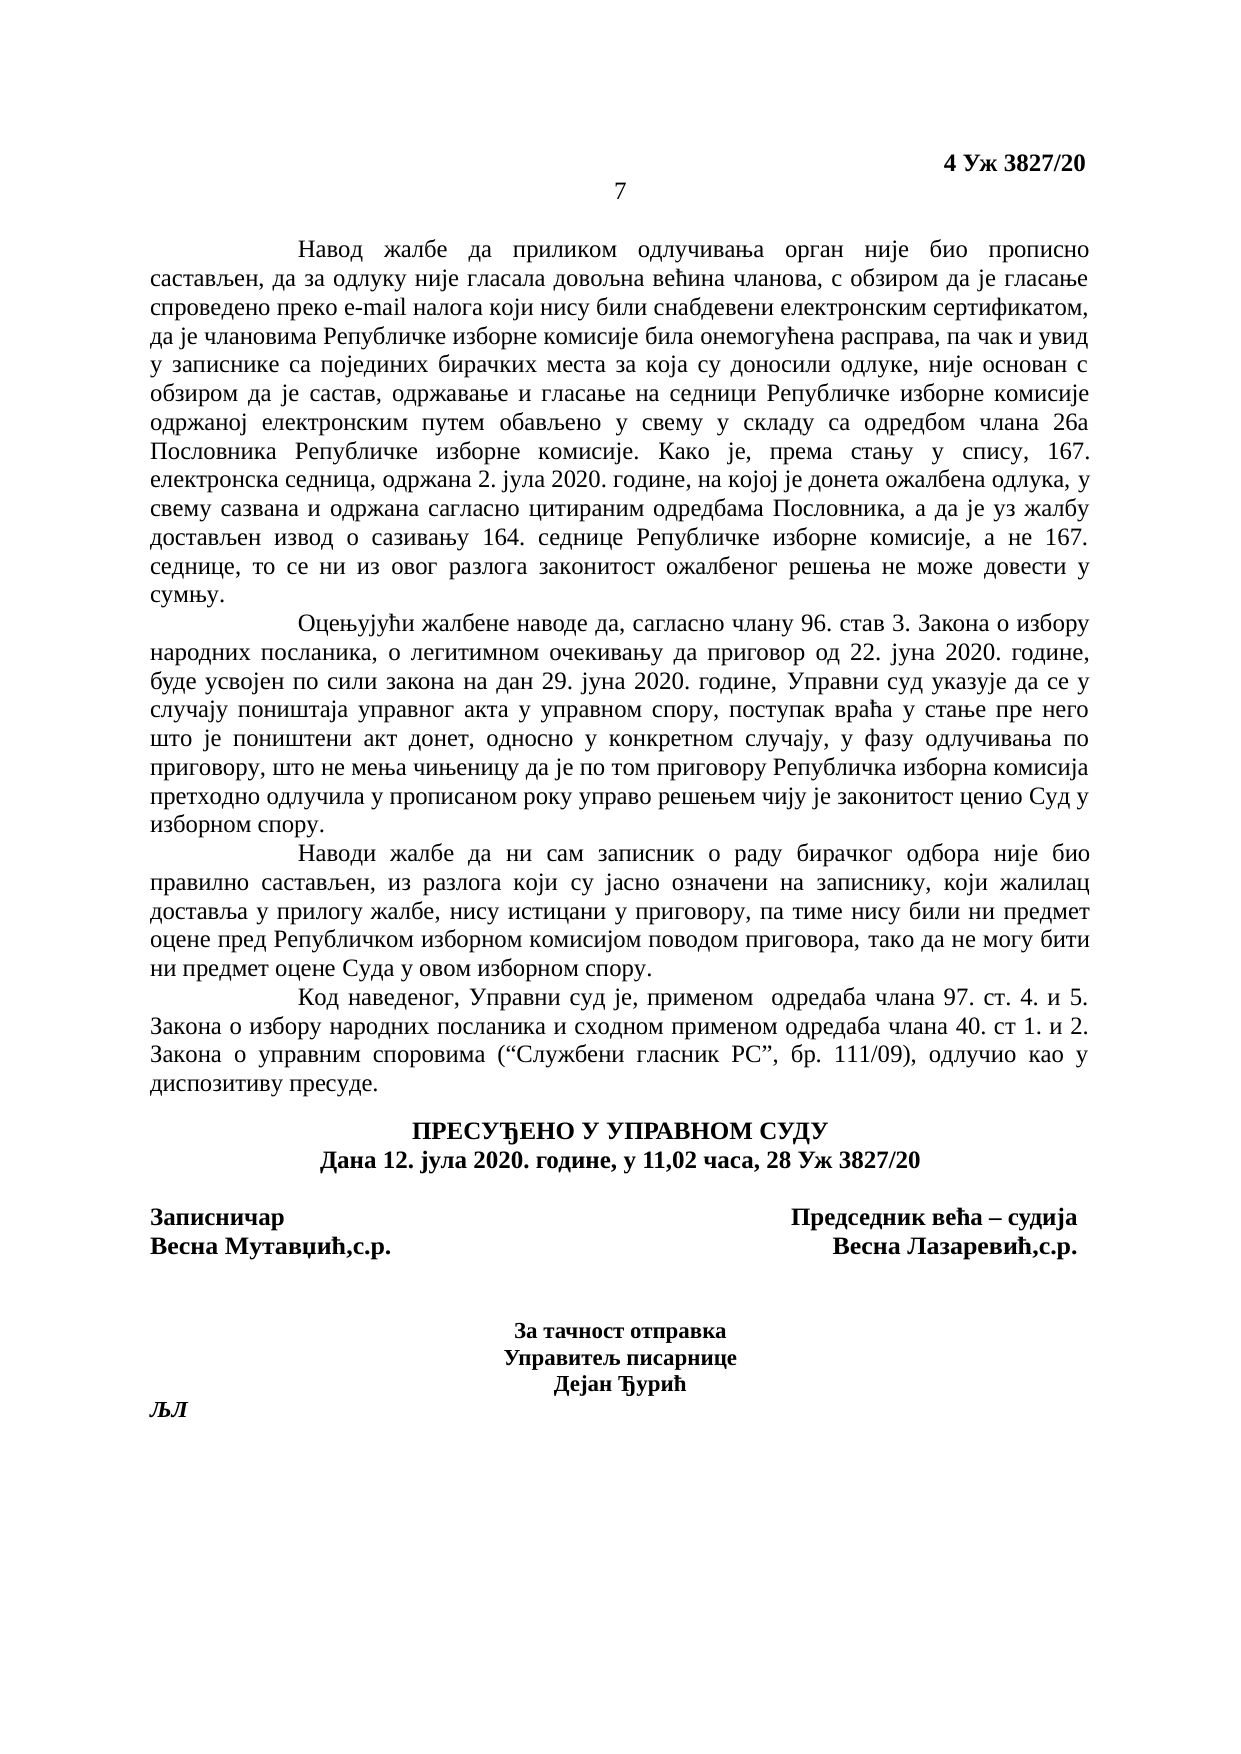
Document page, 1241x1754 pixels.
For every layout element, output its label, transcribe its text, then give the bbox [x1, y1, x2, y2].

text ЉЛ [150, 1397, 1090, 1423]
text За тачност отправка [150, 1317, 1090, 1344]
text Весна Мутавџић,с.р. Весна Лазаревић,с.р. [150, 1231, 1090, 1260]
text Наводи жалбе да ни сам записник о раду бирачког одбора није био правилно састављен, из разлога који су јасно означени на записнику, који жалилац доставља у прилогу жалбе, нису истицани у приговору, па тиме нису били ни предмет оцене пред Републичком изборном комисијом поводом приговора, тако да не могу бити ни предмет оцене Суда у овом изборном спору. [150, 838, 1090, 982]
text Оцењујући жалбене наводе да, сагласно члану 96. став 3. Закона о избору народних посланика, о легитимном очекивању да приговор од 22. јуна 2020. године, буде усвојен по сили закона на дан 29. јуна 2020. године, Управни суд указује да се у случају поништаја управног акта у управном спору, поступак враћа у стање пре него што је поништени акт донет, односно у конкретном случају, у фазу одлучивања по приговору, што не мења чињеницу да је по том приговору Републичка изборна комисија претходно одлучила у прописаном року управо решењем чију је законитост ценио Суд у изборном спору. [150, 608, 1090, 838]
text Код наведеног, Управни суд је, применом одредаба члана 97. ст. 4. и 5. Закона о избору народних посланика и сходном применом одредаба члана 40. ст 1. и 2. Закона о управним споровима (“Службени гласник РС”, бр. 111/09), одлучио као у диспозитиву пресуде. [150, 982, 1090, 1097]
text Навод жалбе да приликом одлучивања орган није био прописно састављен, да за одлуку није гласала довољна већина чланова, с обзиром да је гласање спроведено преко e-mail налога који нису били снабдевени електронским сертификатом, да је члановима Републичке изборне комисије била онемогућена расправа, па чак и увид у записнике са појединих бирачких места за која су доносили одлуке, није основан с обзиром да је састав, одржавање и гласање на седници Републичке изборне комисије одржаној електронским путем обављено у свему у складу са одредбом члана 26а Пословника Републичке изборне комисије. Како је, према стању у спису, 167. електронска седница, одржана 2. јула 2020. године, на којој је донета ожалбена одлука, у свему сазвана и одржана сагласно цитираним одредбама Пословника, а да је уз жалбу достављен извод о сазивању 164. седнице Републичке изборне комисије, а не 167. седнице, то се ни из овог разлога законитост ожалбеног решења не може довести у сумњу. [150, 234, 1090, 608]
text ПРЕСУЂЕНО У УПРАВНОМ СУДУ [150, 1116, 1090, 1145]
text Записничар Председник већа – судија [150, 1202, 1090, 1231]
text Управитељ писарнице [150, 1344, 1090, 1370]
text Дана 12. јула 2020. године, у 11,02 часа, 28 Уж 3827/20 [150, 1145, 1090, 1174]
text Дејан Ђурић [150, 1370, 1090, 1397]
